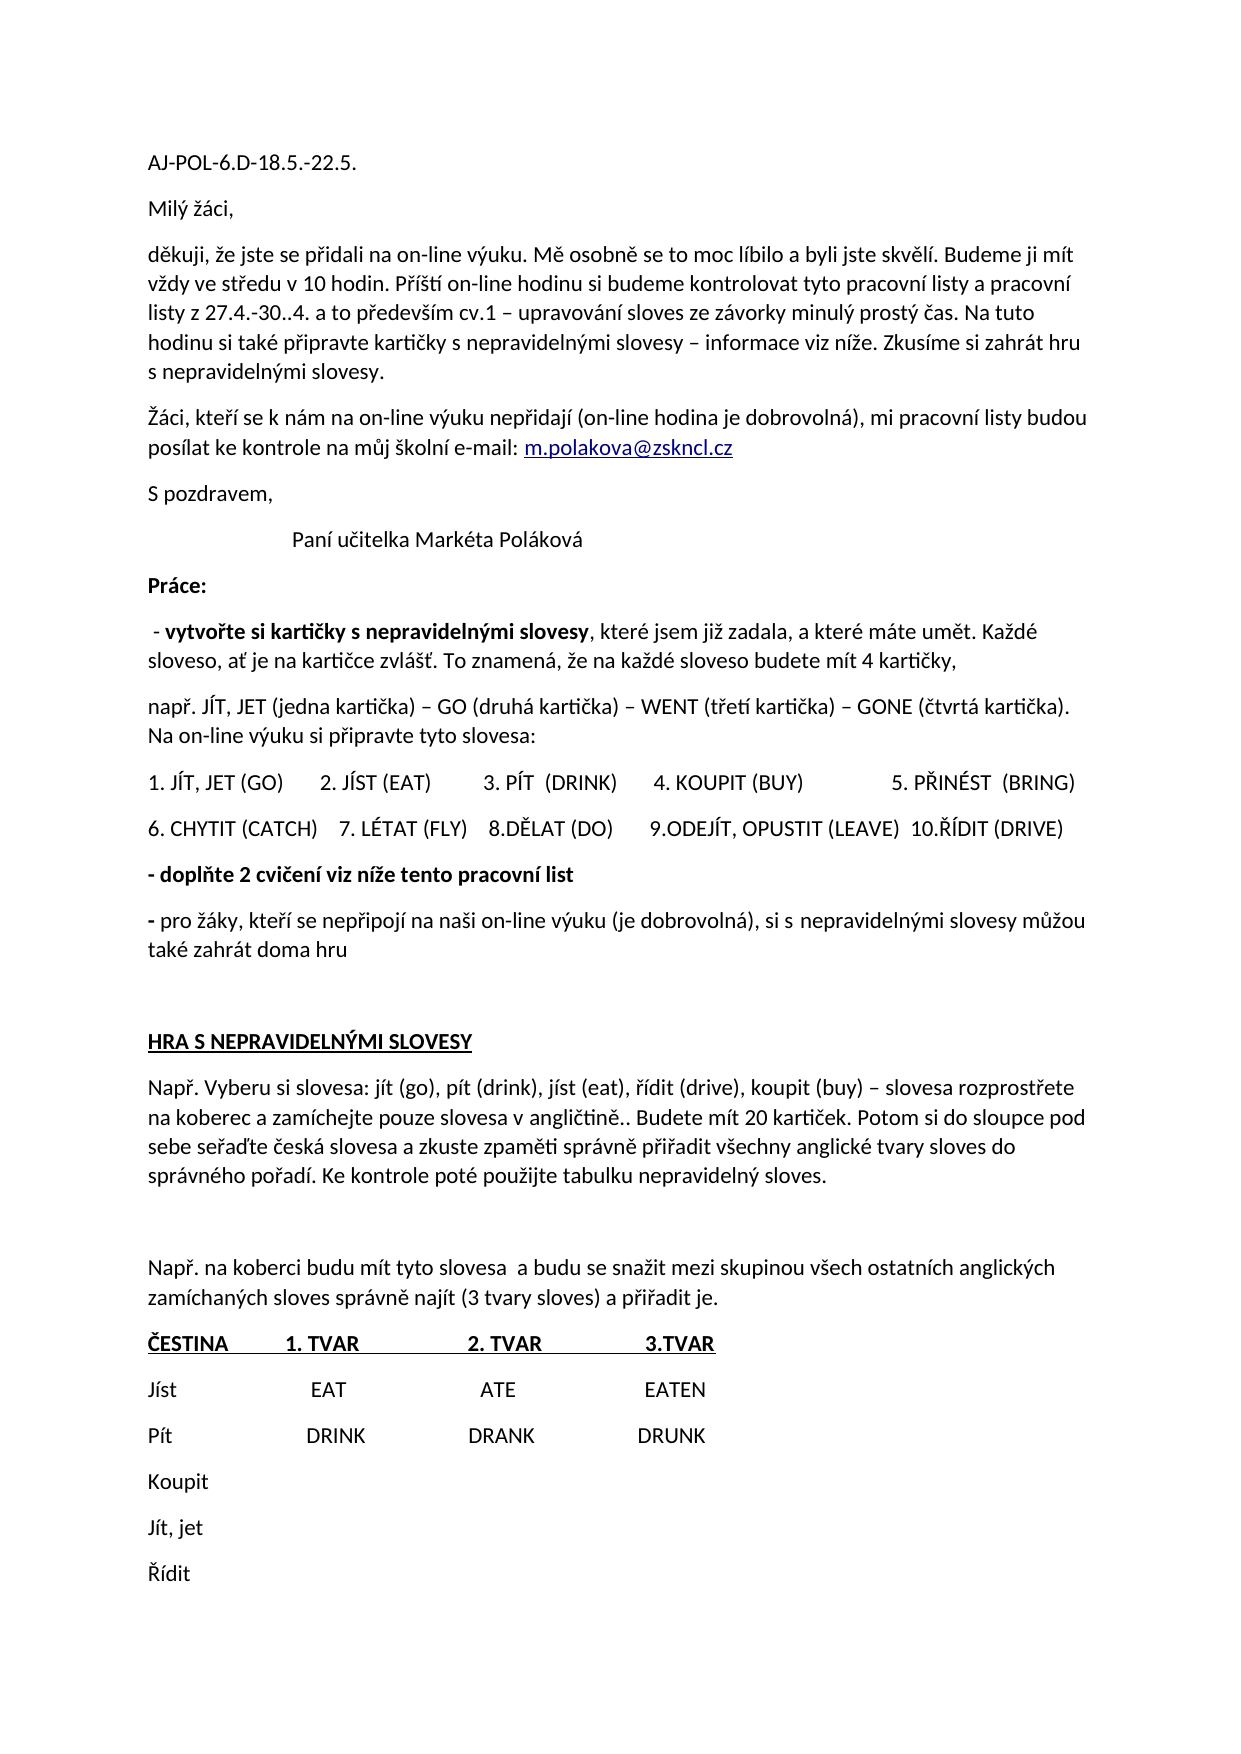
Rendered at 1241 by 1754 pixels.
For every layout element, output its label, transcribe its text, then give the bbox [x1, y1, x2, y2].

text Žáci, kteří se k nám na on-line výuku nepřidají (on-line hodina je dobrovolná), mi pracovní listy budou posílat ke kontrole na můj školní e-mail: m.polakova@zskncl.cz [148, 403, 1093, 461]
text Např. Vyberu si slovesa: jít (go), pít (drink), jíst (eat), řídit (drive), koupit (buy) – slovesa rozprostřete na koberec a zamíchejte pouze slovesa v angličtině.. Budete mít 20 kartiček. Potom si do sloupce pod sebe seřaďte česká slovesa a zkuste zpaměti správně přiřadit všechny anglické tvary sloves do správného pořadí. Ke kontrole poté použijte tabulku nepravidelný sloves. [148, 1073, 1093, 1189]
text 6. CHYTIT (CATCH) 7. LÉTAT (FLY) 8.DĚLAT (DO) 9.ODEJÍT, OPUSTIT (LEAVE) 10.ŘÍDIT (DRIVE) [148, 814, 1093, 842]
text Jíst EAT ATE EATEN [148, 1375, 1093, 1403]
text - vytvořte si kartičky s nepravidelnými slovesy, které jsem již zadala, a které máte umět. Každé sloveso, ať je na kartičce zvlášť. To znamená, že na každé sloveso budete mít 4 kartičky, [148, 617, 1093, 674]
text ČESTINA 1. TVAR 2. TVAR 3.TVAR [148, 1329, 1093, 1357]
text Pít DRINK DRANK DRUNK [148, 1421, 1093, 1449]
text Řídit [148, 1559, 1093, 1587]
text - doplňte 2 cvičení viz níže tento pracovní list [148, 860, 1093, 888]
text HRA S NEPRAVIDELNÝMI SLOVESY [148, 1027, 1093, 1055]
text Paní učitelka Markéta Poláková [148, 525, 1093, 553]
text Práce: [148, 571, 1093, 599]
text S pozdravem, [148, 479, 1093, 507]
text Např. na koberci budu mít tyto slovesa a budu se snažit mezi skupinou všech ostatních anglických zamíchaných sloves správně najít (3 tvary sloves) a přiřadit je. [148, 1253, 1093, 1311]
text Jít, jet [148, 1513, 1093, 1541]
text Milý žáci, [148, 194, 1093, 222]
text 1. JÍT, JET (GO) 2. JÍST (EAT) 3. PÍT (DRINK) 4. KOUPIT (BUY) 5. PŘINÉST (BRING) [148, 768, 1093, 796]
text - pro žáky, kteří se nepřipojí na naši on-line výuku (je dobrovolná), si s nepravidelnými slovesy můžou také zahrát doma hru [148, 906, 1093, 963]
text Koupit [148, 1467, 1093, 1495]
text děkuji, že jste se přidali na on-line výuku. Mě osobně se to moc líbilo a byli jste skvělí. Budeme ji mít vždy ve středu v 10 hodin. Příští on-line hodinu si budeme kontrolovat tyto pracovní listy a pracovní listy z 27.4.-30..4. a to především cv.1 – upravování sloves ze závorky minulý prostý čas. Na tuto hodinu si také připravte kartičky s nepravidelnými slovesy – informace viz níže. Zkusíme si zahrát hru s nepravidelnými slovesy. [148, 240, 1093, 385]
text např. JÍT, JET (jedna kartička) – GO (druhá kartička) – WENT (třetí kartička) – GONE (čtvrtá kartička). Na on-line výuku si připravte tyto slovesa: [148, 692, 1093, 749]
text AJ-POL-6.D-18.5.-22.5. [148, 148, 1093, 176]
